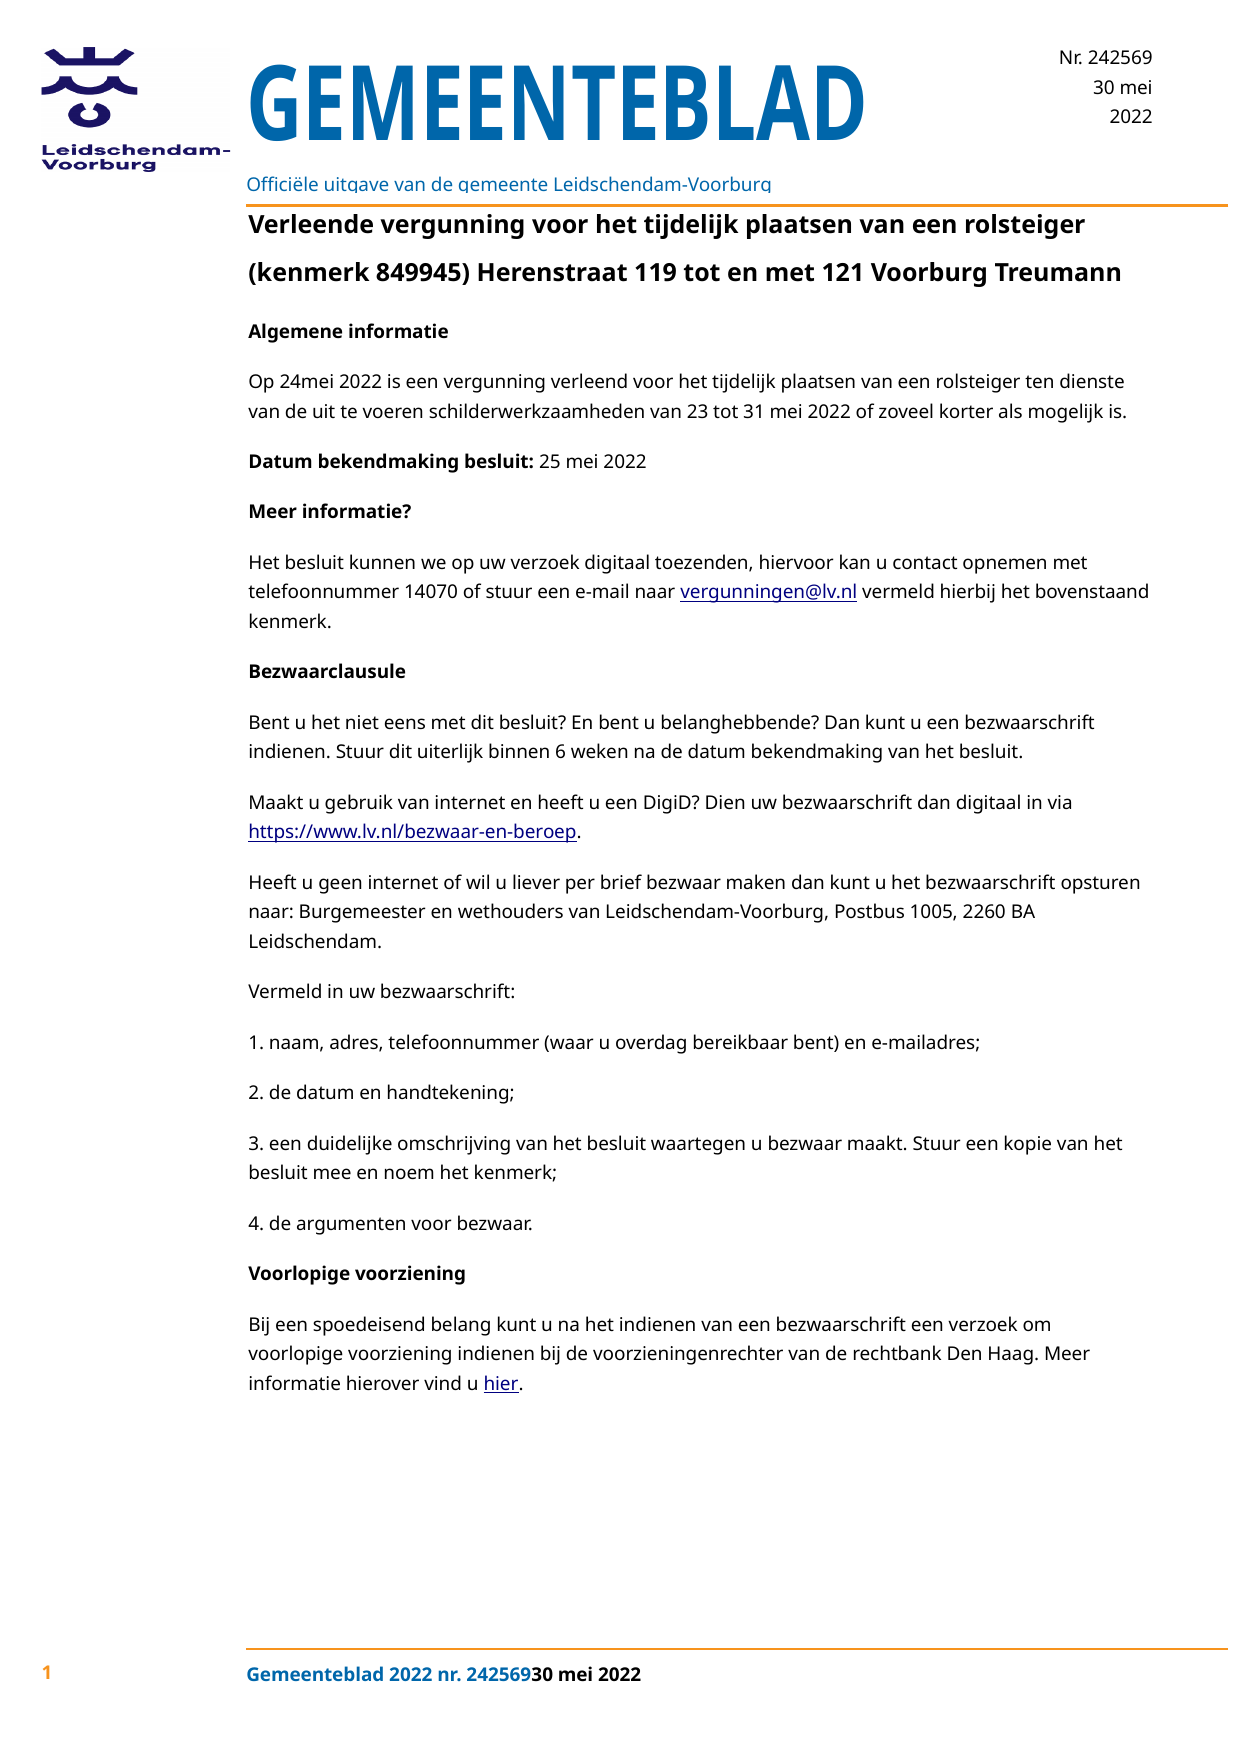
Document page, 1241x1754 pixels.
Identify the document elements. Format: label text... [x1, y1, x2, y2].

text Maakt u gebruik van internet en heeft u een DigiD? Dien uw bezwaarschrift dan digitaal in via https://www.lv.nl/bezwaar-en-beroep. [248, 789, 1152, 844]
text 1. naam, adres, telefoonnummer (waar u overdag bereikbaar bent) en e-mailadres; [248, 1029, 1152, 1055]
text Meer informatie? [248, 499, 1152, 524]
text Heeft u geen internet of wil u liever per brief bezwaar maken dan kunt u het bezwaarschrift opsturen naar: Burgemeester en wethouders van Leidschendam-Voorburg, Postbus 1005, 2260 BA Leidschendam. [248, 869, 1152, 954]
text Het besluit kunnen we op uw verzoek digitaal toezenden, hiervoor kan u contact opnemen met telefoonnummer 14070 of stuur een e-mail naar vergunningen@lv.nl vermeld hierbij het bovenstaand kenmerk. [248, 549, 1152, 634]
text Algemene informatie [248, 318, 1152, 344]
text 3. een duidelijke omschrijving van het besluit waartegen u bezwaar maakt. Stuur een kopie van het besluit mee en noem het kenmerk; [248, 1130, 1152, 1185]
text Datum bekendmaking besluit: 25 mei 2022 [248, 448, 1152, 474]
text Vermeld in uw bezwaarschrift: [248, 979, 1152, 1004]
text Bezwaarclausule [248, 659, 1152, 684]
text Verleende vergunning voor het tijdelijk plaatsen van een rolsteiger (kenmerk 849945) Herenstraat 119 tot en met 121 Voorburg Treumann [248, 207, 1152, 288]
text 2. de datum en handtekening; [248, 1079, 1152, 1105]
picture [41, 47, 231, 172]
text Bent u het niet eens met dit besluit? En bent u belanghebbende? Dan kunt u een bezwaarschrift indienen. Stuur dit uiterlijk binnen 6 weken na de datum bekendmaking van het besluit. [248, 709, 1152, 764]
text Voorlopige voorziening [248, 1260, 1152, 1286]
text 4. de argumenten voor bezwaar. [248, 1210, 1152, 1236]
text Op 24mei 2022 is een vergunning verleend voor het tijdelijk plaatsen van een rolsteiger ten dienste van de uit te voeren schilderwerkzaamheden van 23 tot 31 mei 2022 of zoveel korter als mogelijk is. [248, 368, 1152, 424]
text Bij een spoedeisend belang kunt u na het indienen van een bezwaarschrift een verzoek om voorlopige voorziening indienen bij de voorzieningenrechter van de rechtbank Den Haag. Meer informatie hierover vind u hier. [248, 1311, 1152, 1396]
